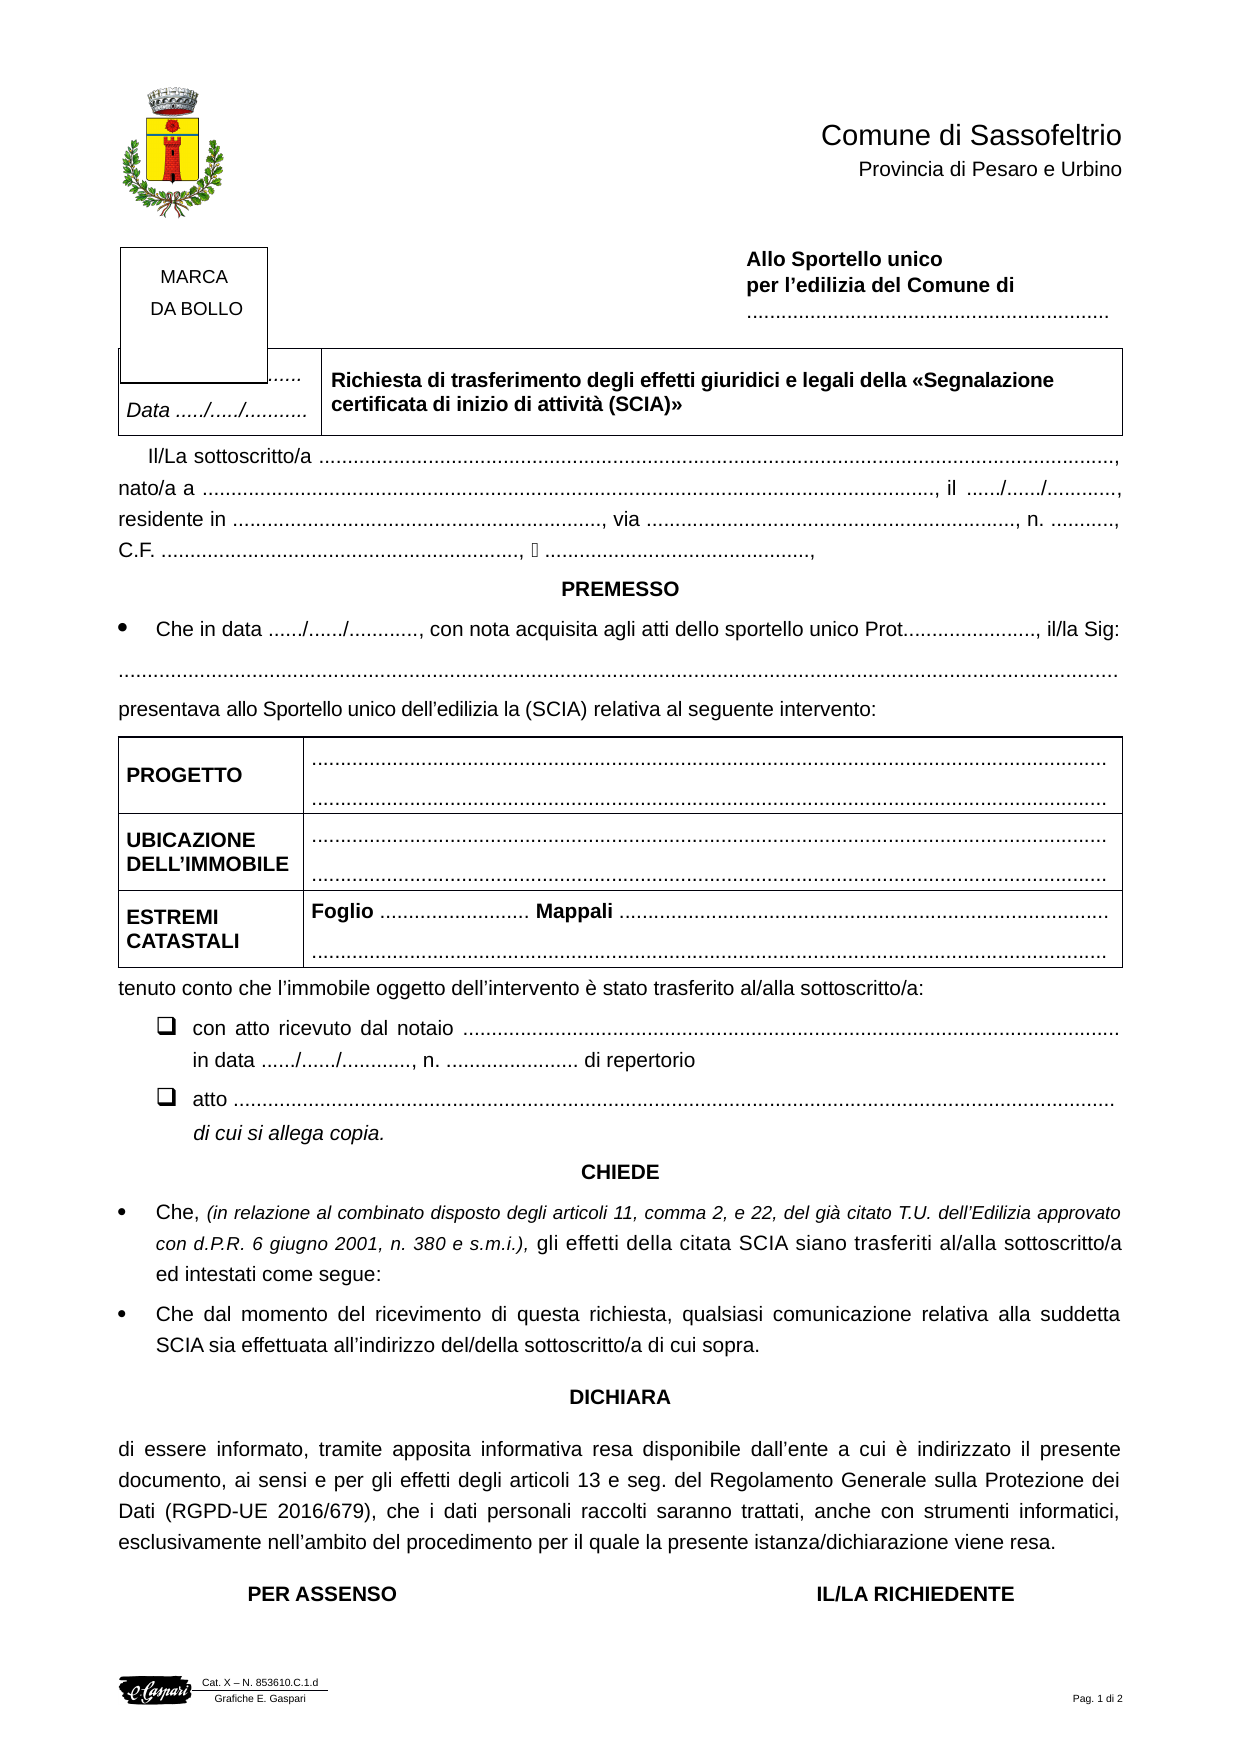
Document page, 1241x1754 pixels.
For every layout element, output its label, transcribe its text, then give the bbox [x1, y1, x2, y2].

text DICHIARA [118, 1385, 1122, 1409]
picture [122, 87, 224, 219]
table_cell Foglio .......................... Mappali ..................................................................................... .......................................................................................................................................... [304, 891, 1122, 967]
table_cell UBICAZIONE DELL’IMMOBILE [119, 814, 303, 890]
text di essere informato, tramite apposita informativa resa disponibile dall’ente a cui è indirizzato il presente documento, ai sensi e per gli effetti degli articoli 13 e seg. del Regolamento Generale sulla Protezione dei Dati (RGPD-UE 2016/679), che i dati personali raccolti saranno trattati, anche con strumenti informatici, esclusivamente nell’ambito del procedimento per il quale la presente istanza/dichiarazione viene resa. [118, 1437, 1122, 1554]
text Allo Sportello unico [268, 247, 1122, 271]
list Che dal momento del ricevimento di questa richiesta, qualsiasi comunicazione relativa alla suddetta SCIA sia effettuata all’indirizzo del/della sottoscritto/a di cui sopra. [118, 1301, 1122, 1357]
text Comune di Sassofeltrio [224, 118, 1122, 152]
text tenuto conto che l’immobile oggetto dell’intervento è stato trasferito al/alla sottoscritto/a: [118, 976, 1122, 1000]
text per l’edilizia del Comune di [268, 273, 1122, 297]
text Provincia di Pesaro e Urbino [224, 157, 1122, 181]
text Il/La sottoscritto/a .........................................................................................................................................., nato/a a ..............................................................................................................................., il ....../....../............, residente in ................................................................, via ................................................................, n. ..........., C.F. ..............................................................,  .............................................., [118, 444, 1122, 562]
table_header PROGETTO [119, 738, 303, 813]
text PER ASSENSO IL/LA RICHIEDENTE [118, 1582, 1122, 1606]
picture [118, 1675, 192, 1705]
list Che, (in relazione al combinato disposto degli articoli 11, comma 2, e 22, del già citato T.U. dell’Edilizia approvato con d.P.R. 6 giugno 2001, n. 380 e s.m.i.), gli effetti della citata SCIA siano trasferiti al/alla sottoscritto/a ed intestati come segue: [118, 1199, 1122, 1286]
table_header Richiesta di trasferimento degli effetti giuridici e legali della «Segnalazione certificata di inizio di attività (SCIA)» [322, 349, 1122, 435]
table_header N. .......................... Data ...../...../........... [119, 349, 321, 435]
table_cell .......................................................................................................................................... .......................................................................................................................................... [304, 814, 1122, 890]
text  con atto ricevuto dal notaio .................................................................................................................. in data ....../....../............, n. ....................... di repertorio [155, 1016, 1122, 1072]
text presentava allo Sportello unico dell’edilizia la (SCIA) relativa al seguente intervento: [118, 697, 1122, 721]
subtitle CHIEDE [118, 1160, 1122, 1184]
table_header .......................................................................................................................................... .......................................................................................................................................... [304, 738, 1122, 813]
text ............................................................... [268, 299, 1122, 323]
text di cui si allega copia. [193, 1121, 1122, 1144]
table_cell ESTREMI CATASTALI [119, 891, 303, 967]
list Che in data ....../....../............, con nota acquisita agli atti dello sportello unico Prot......................., il/la Sig: [118, 617, 1122, 642]
text  atto ......................................................................................................................................................... [155, 1087, 1122, 1112]
subtitle PREMESSO [118, 577, 1122, 601]
